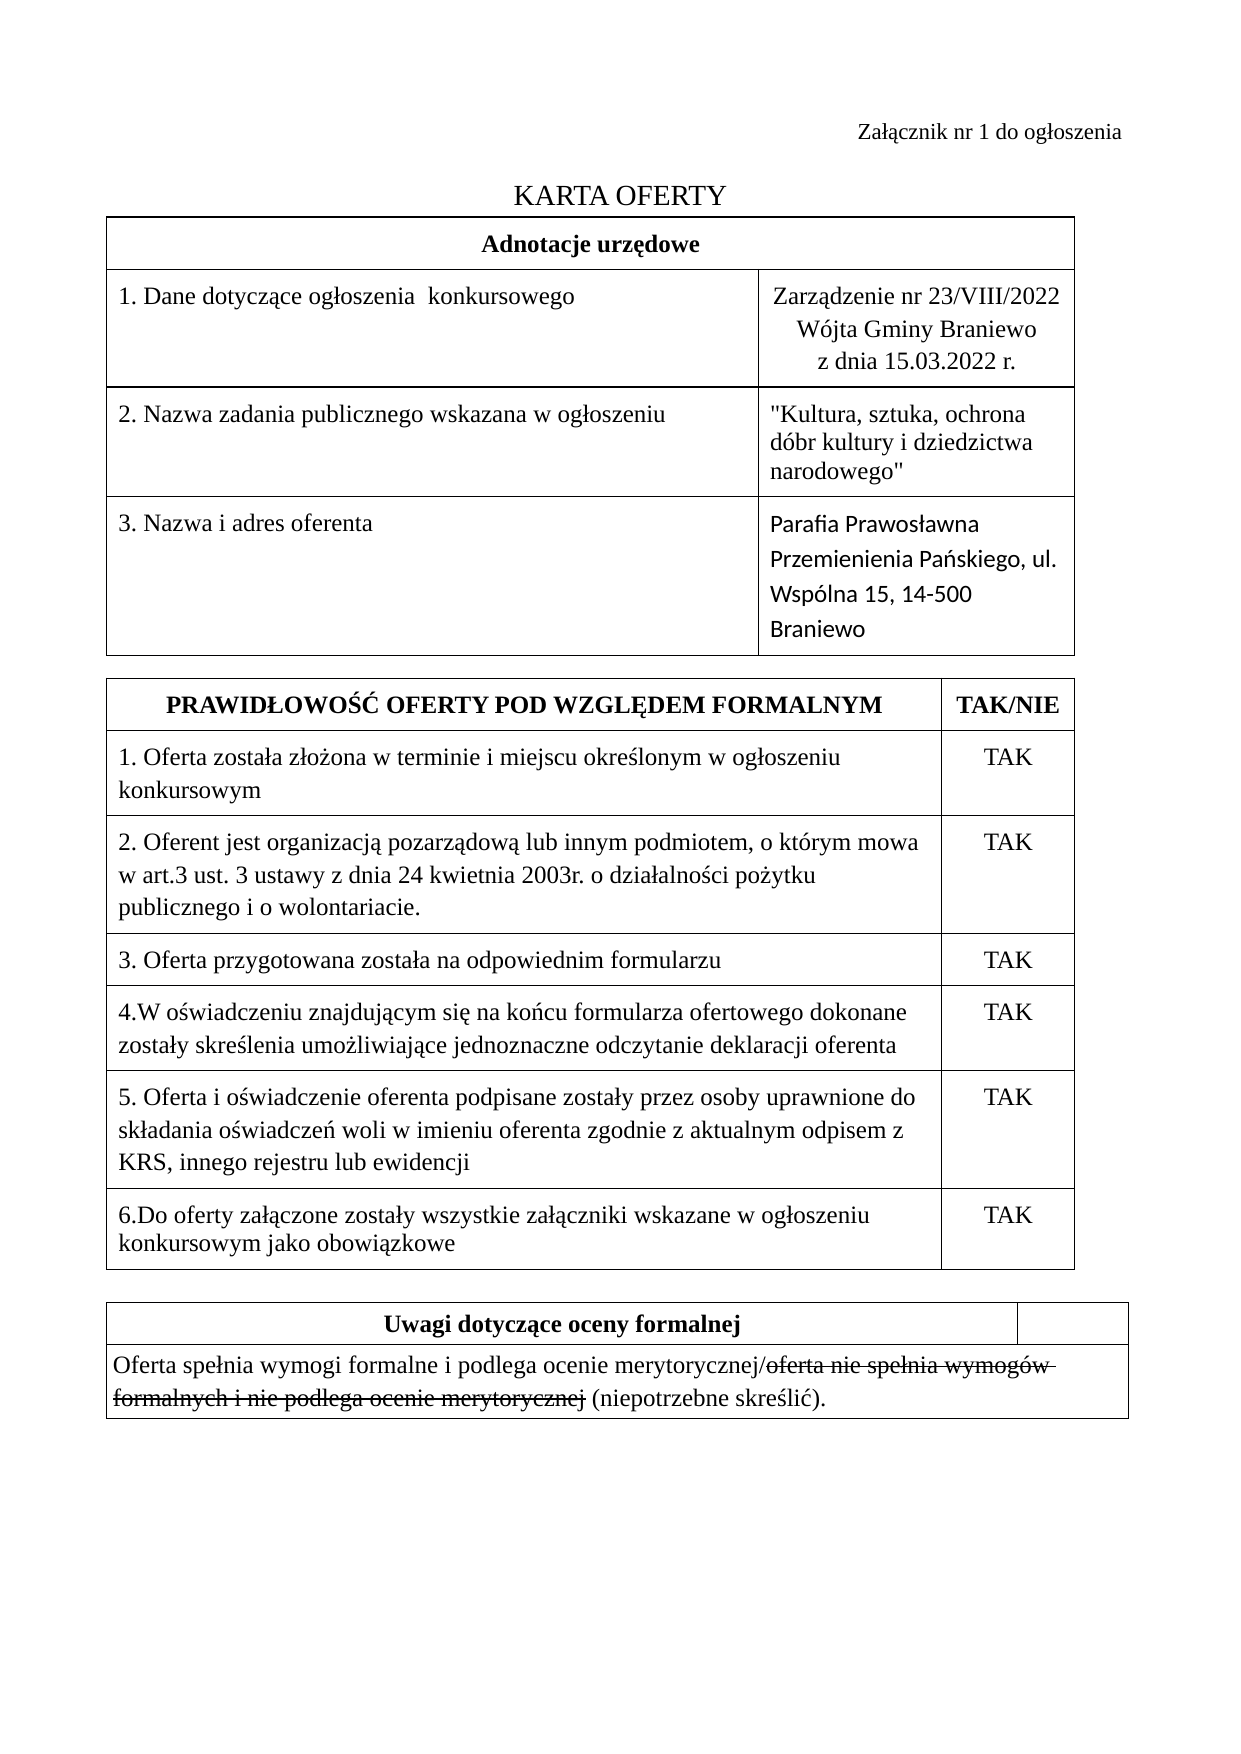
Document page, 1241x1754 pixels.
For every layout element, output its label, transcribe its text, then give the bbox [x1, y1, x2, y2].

table_cell TAK [942, 934, 1074, 985]
table_cell 3. Nazwa i adres oferenta [107, 497, 758, 654]
table_cell 1. Oferta została złożona w terminie i miejscu określonym w ogłoszeniu konkursowym [107, 731, 941, 815]
table_cell TAK [942, 1189, 1074, 1268]
table_cell Zarządzenie nr 23/VIII/2022 Wójta Gminy Braniewo z dnia 15.03.2022 r. [759, 270, 1074, 386]
table_header TAK/NIE [942, 679, 1074, 730]
table_cell 6.Do oferty załączone zostały wszystkie załączniki wskazane w ogłoszeniu konkursowym jako obowiązkowe [107, 1189, 941, 1268]
table_cell Parafia Prawosławna Przemienienia Pańskiego, ul. Wspólna 15, 14-500 Braniewo [759, 497, 1074, 654]
table_cell TAK [942, 1071, 1074, 1187]
table_cell 2. Nazwa zadania publicznego wskazana w ogłoszeniu [107, 388, 758, 496]
table_header Adnotacje urzędowe [107, 218, 1074, 269]
table_cell 3. Oferta przygotowana została na odpowiednim formularzu [107, 934, 941, 985]
text Załącznik nr 1 do ogłoszenia [118, 118, 1122, 144]
text KARTA OFERTY [118, 178, 1122, 212]
table_cell Oferta spełnia wymogi formalne i podlega ocenie merytorycznej/oferta nie spełnia wymogów formalnych i nie podlega ocenie merytorycznej (niepotrzebne skreślić). [107, 1345, 1128, 1417]
table_header PRAWIDŁOWOŚĆ OFERTY POD WZGLĘDEM FORMALNYM [107, 679, 941, 730]
table_cell 5. Oferta i oświadczenie oferenta podpisane zostały przez osoby uprawnione do składania oświadczeń woli w imieniu oferenta zgodnie z aktualnym odpisem z KRS, innego rejestru lub ewidencji [107, 1071, 941, 1187]
table_cell TAK [942, 731, 1074, 815]
table_header Uwagi dotyczące oceny formalnej [107, 1303, 1017, 1343]
table_cell 2. Oferent jest organizacją pozarządową lub innym podmiotem, o którym mowa w art.3 ust. 3 ustawy z dnia 24 kwietnia 2003r. o działalności pożytku publicznego i o wolontariacie. [107, 816, 941, 932]
table_header [1018, 1303, 1128, 1343]
table_cell "Kultura, sztuka, ochrona dóbr kultury i dziedzictwa narodowego" [759, 388, 1074, 496]
table_cell 1. Dane dotyczące ogłoszenia konkursowego [107, 270, 758, 386]
table_cell TAK [942, 986, 1074, 1070]
table_cell 4.W oświadczeniu znajdującym się na końcu formularza ofertowego dokonane zostały skreślenia umożliwiające jednoznaczne odczytanie deklaracji oferenta [107, 986, 941, 1070]
table_cell TAK [942, 816, 1074, 932]
